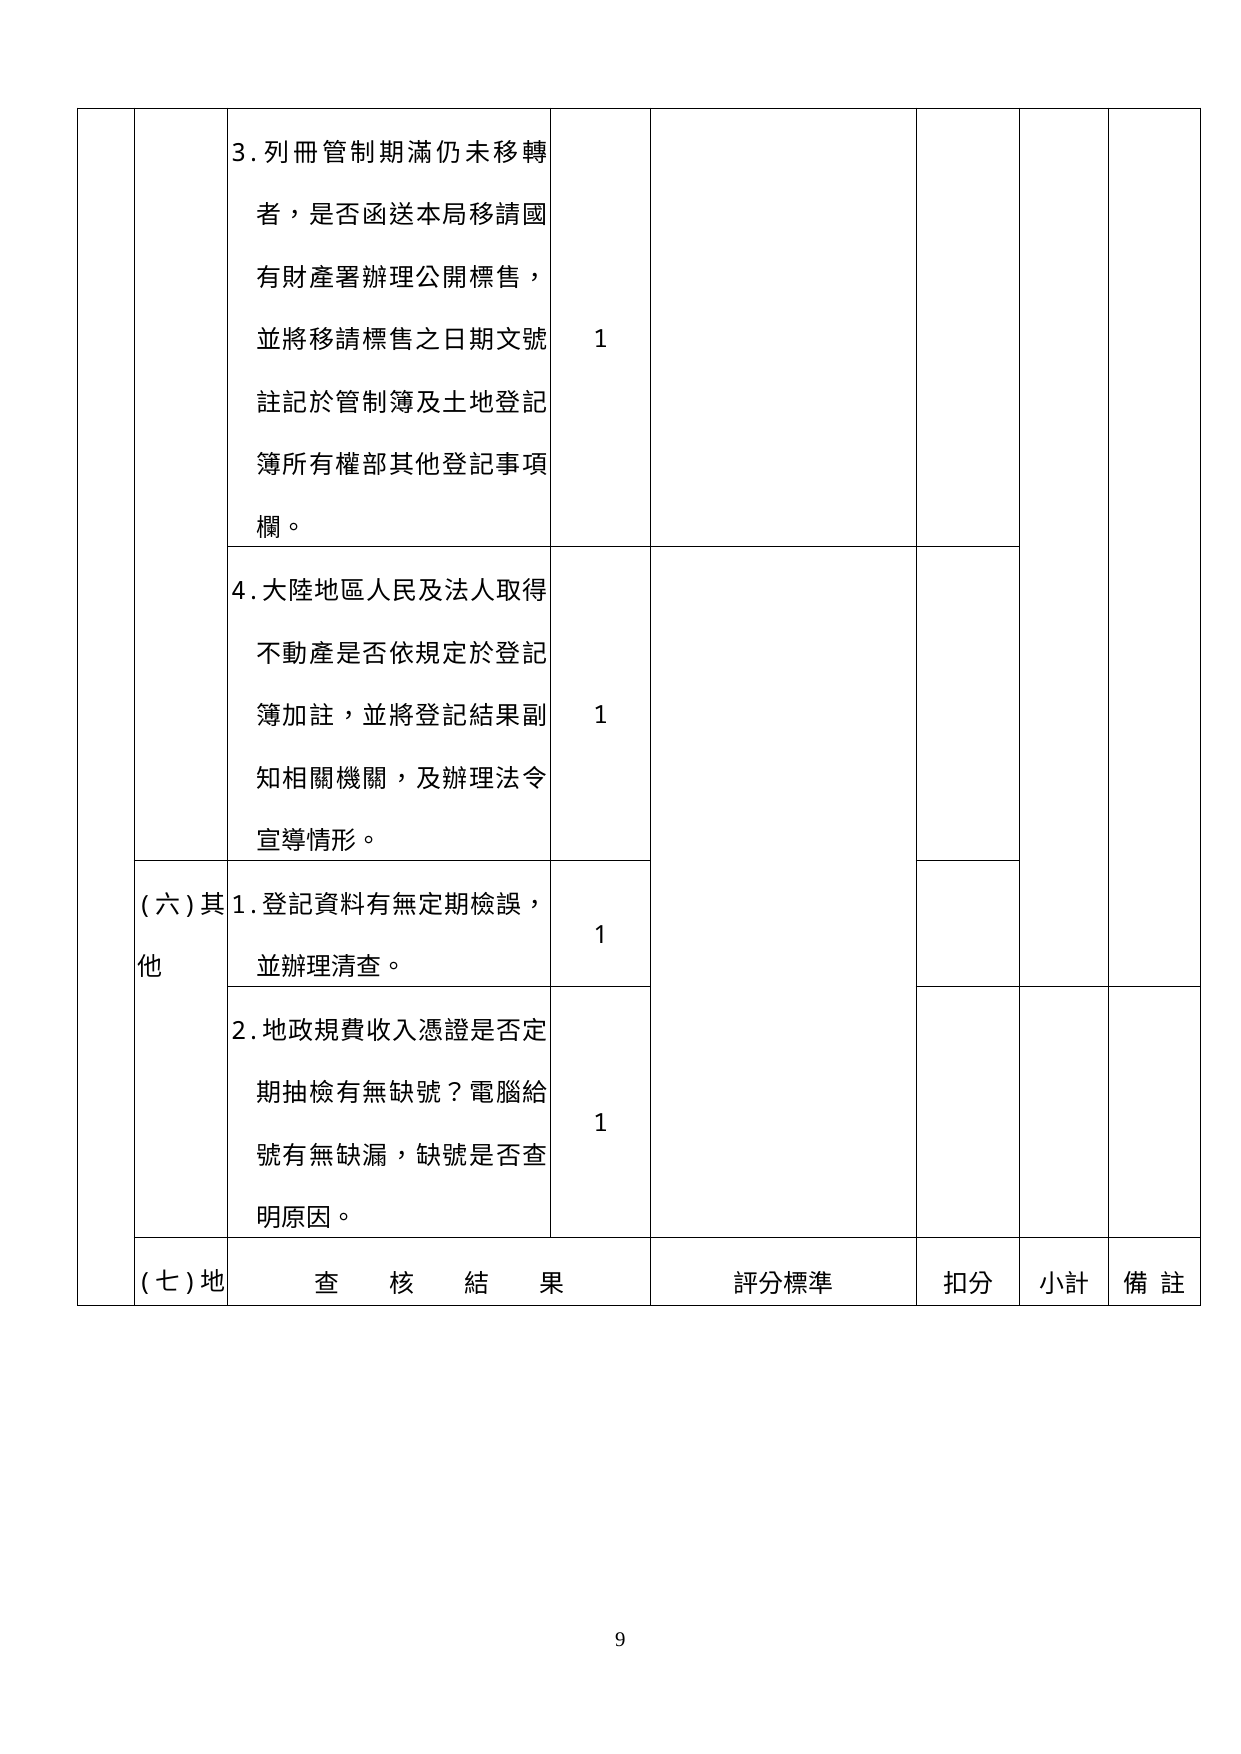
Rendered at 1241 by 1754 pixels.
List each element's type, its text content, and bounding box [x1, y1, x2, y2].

table_cell 小計 [1020, 1238, 1108, 1304]
table_cell 評分標準 [651, 1238, 916, 1304]
table_cell [917, 547, 1019, 860]
table_cell 1 [551, 987, 650, 1237]
table_cell (七)地 [135, 1238, 227, 1304]
table_cell [1109, 109, 1200, 986]
table_cell [1020, 987, 1108, 1237]
table_cell 2.地政規費收入憑證是否定期抽檢有無缺號？電腦給號有無缺漏，缺號是否查明原因。 [228, 987, 550, 1237]
table_cell [917, 109, 1019, 546]
table_cell 1 [551, 109, 650, 546]
table_cell [1020, 109, 1108, 986]
table_cell 備 註 [1109, 1238, 1200, 1304]
table_cell [651, 109, 916, 546]
table_cell [917, 987, 1019, 1237]
table_cell 扣分 [917, 1238, 1019, 1304]
table_cell 1 [551, 861, 650, 986]
table_cell (六)其他 [135, 861, 227, 1237]
table_cell 1.登記資料有無定期檢誤，並辦理清查。 [228, 861, 550, 986]
table_cell [917, 861, 1019, 986]
table_cell 4.大陸地區人民及法人取得不動產是否依規定於登記簿加註，並將登記結果副知相關機關，及辦理法令宣導情形。 [228, 547, 550, 860]
table_cell [651, 547, 916, 1237]
table_cell [78, 109, 134, 1304]
table_cell 1 [551, 547, 650, 860]
table_cell [135, 109, 227, 860]
table_cell 3.列冊管制期滿仍未移轉者，是否函送本局移請國有財產署辦理公開標售，並將移請標售之日期文號註記於管制簿及土地登記簿所有權部其他登記事項欄。 [228, 109, 550, 546]
table_cell [1109, 987, 1200, 1237]
table_cell 查 核 結 果 [228, 1238, 650, 1304]
